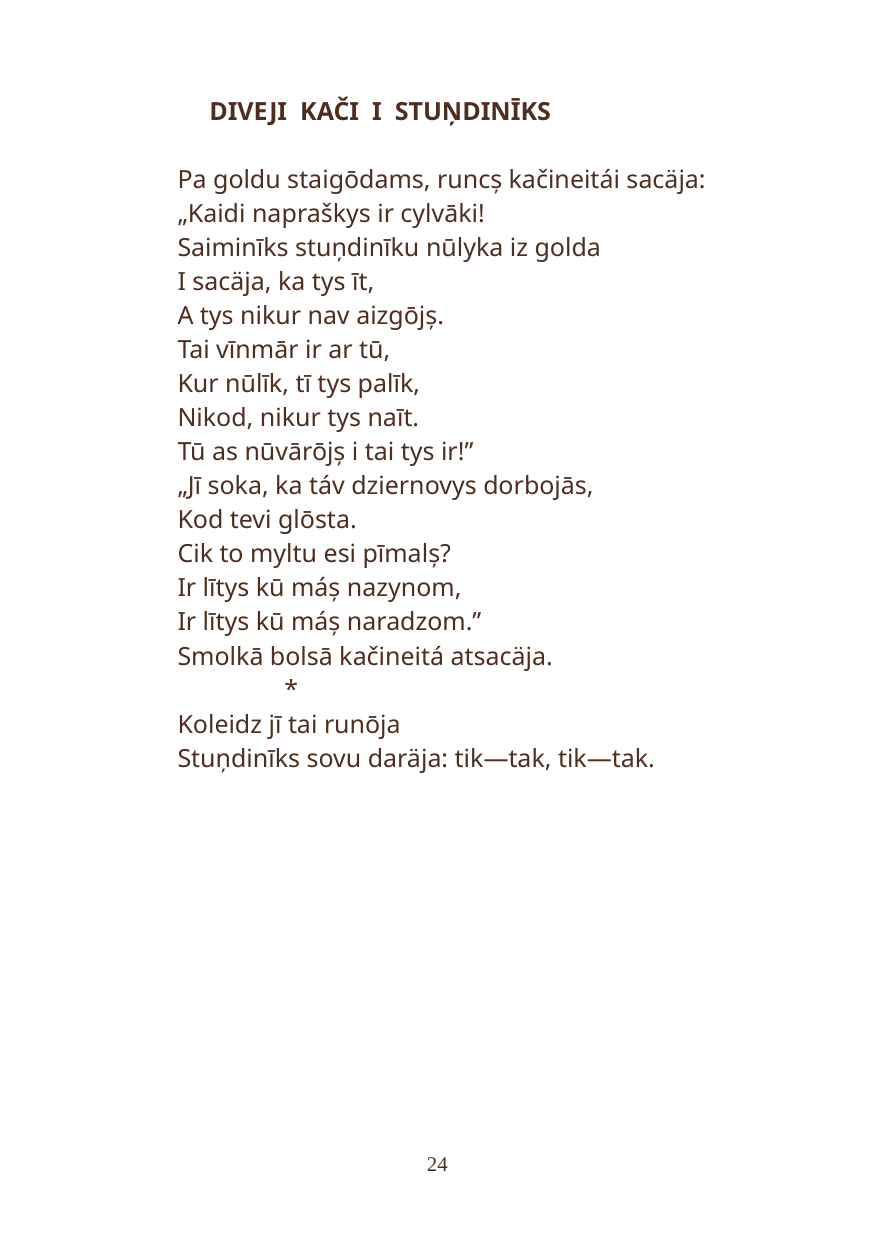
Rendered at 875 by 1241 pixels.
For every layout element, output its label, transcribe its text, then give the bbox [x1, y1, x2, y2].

text Tai vīnmār ir ar tū, [177, 332, 815, 366]
text I sacäja, ka tys īt, [177, 263, 815, 297]
text Smolkā bolsā kačineitá atsacäja. [177, 638, 815, 672]
text A tys nikur nav aizgōjș. [177, 297, 815, 332]
text „Kaidi napraškys ir cylvāki! [177, 195, 815, 229]
text Ir lītys kū máș naradzom.” [177, 604, 815, 638]
text Kur nūlīk, tī tys palīk, [177, 366, 815, 400]
text Nikod, nikur tys naīt. [177, 400, 815, 434]
text Saiminīks stuņdinīku nūlyka iz golda [177, 229, 815, 263]
text Pa goldu staigōdams, runcș kačineitái sacäja: [177, 161, 815, 195]
text „Jī soka, ka táv dziernovys dorbojās, [177, 468, 815, 502]
text Tū as nūvārōjș i tai tys ir!” [177, 434, 815, 468]
text * [177, 672, 815, 706]
text Kod tevi glōsta. [177, 502, 815, 536]
text DIVEJI KAČI I STUŅDINĪKS [177, 93, 815, 127]
text Cik to myltu esi pīmalș? [177, 536, 815, 570]
text Ir lītys kū máș nazynom, [177, 570, 815, 604]
text Stuņdinīks sovu daräja: tik—tak, tik—tak. [177, 740, 815, 774]
text Koleidz jī tai runōja [177, 706, 815, 740]
